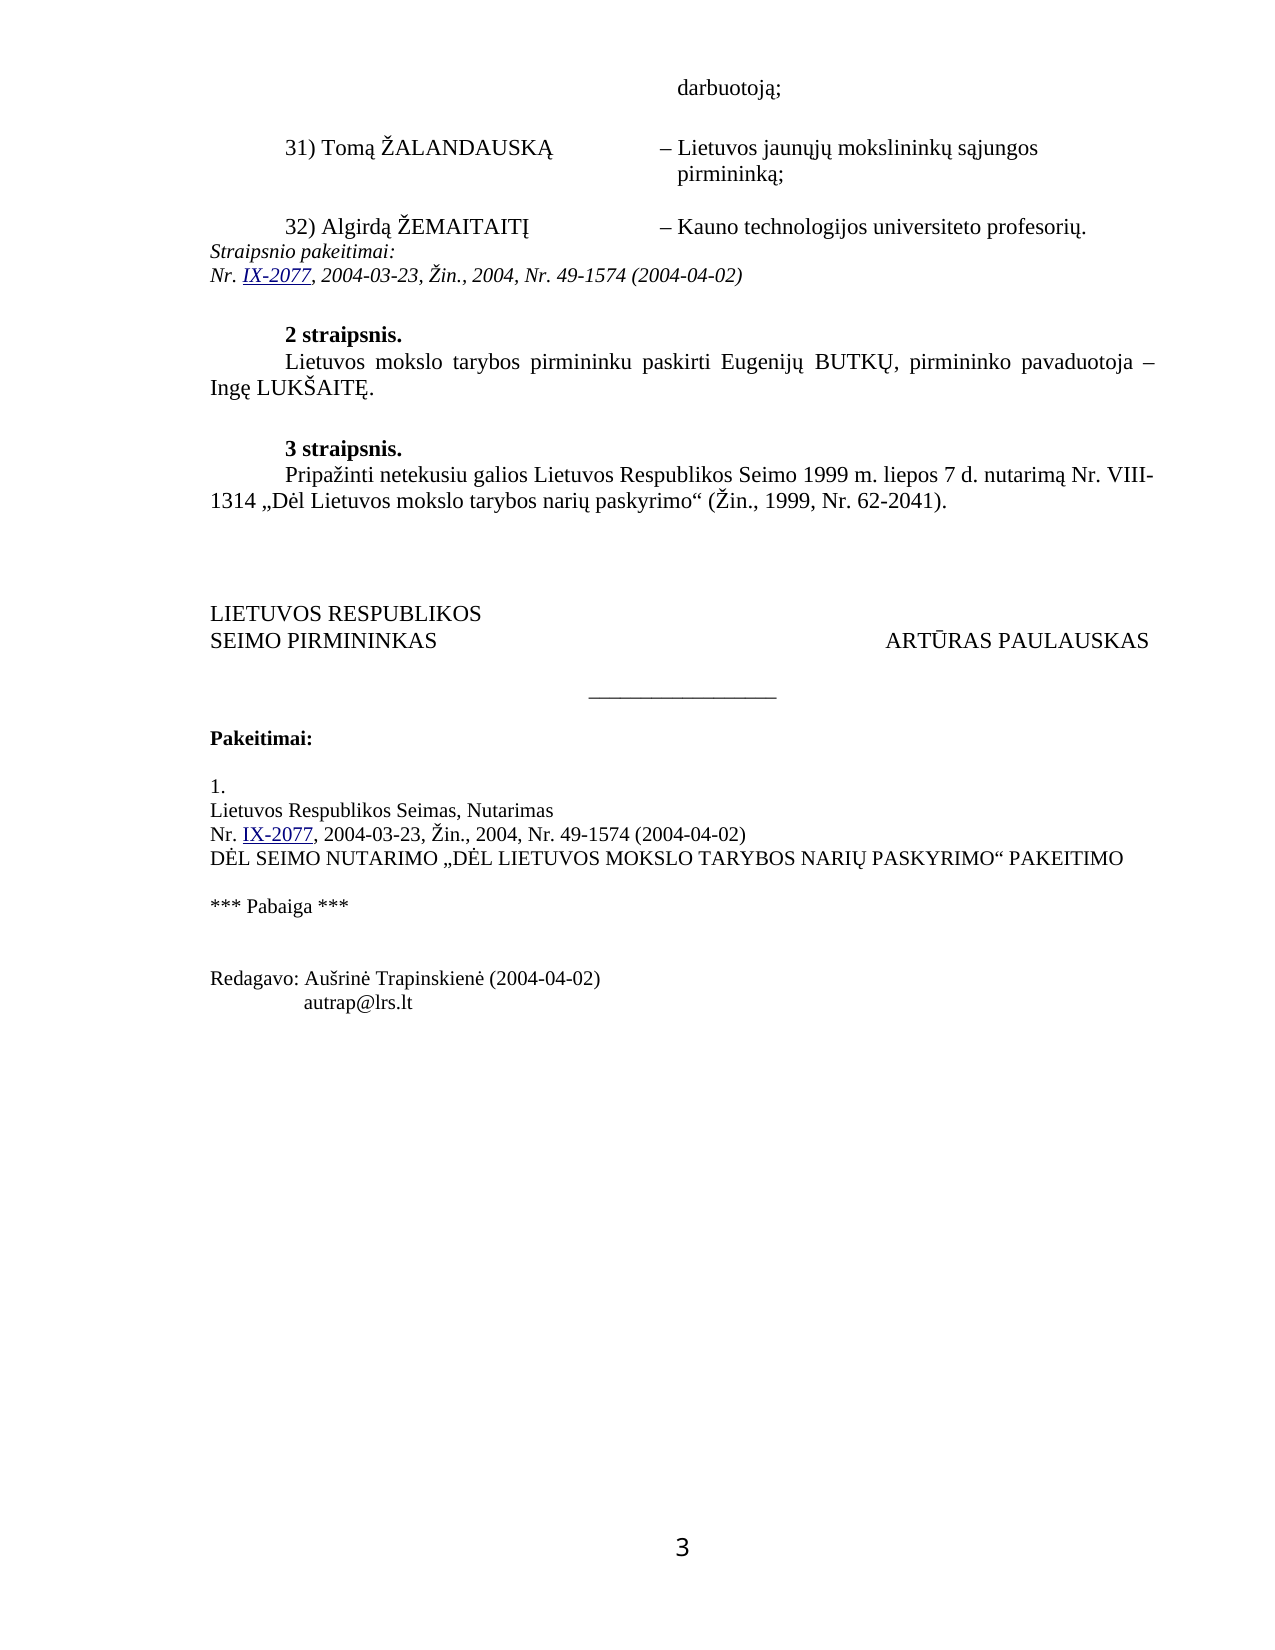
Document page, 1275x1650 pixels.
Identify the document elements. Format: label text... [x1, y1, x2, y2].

text Lietuvos Respublikos Seimas, Nutarimas [210, 798, 1155, 822]
text 32) Algirdą Žemaitaitį – Kauno technologijos universiteto profesorių. [210, 213, 1155, 239]
text autrap@lrs.lt [210, 990, 1155, 1014]
text SEIMO PIRMININKAS ARTŪRAS PAULAUSKAS [210, 627, 1155, 653]
text 31) Tomą Žalandauską – Lietuvos jaunųjų mokslininkų sąjungos [210, 134, 1155, 160]
text LIETUVOS RESPUBLIKOS [210, 601, 1155, 627]
text Nr. IX-2077, 2004-03-23, Žin., 2004, Nr. 49-1574 (2004-04-02) [210, 263, 1155, 287]
text Straipsnio pakeitimai: [210, 239, 1155, 263]
text 3 straipsnis. [210, 435, 1155, 461]
text DĖL SEIMO NUTARIMO „DĖL LIETUVOS MOKSLO TARYBOS NARIŲ PASKYRIMO“ PAKEITIMO [210, 846, 1155, 870]
text Pripažinti netekusiu galios Lietuvos Respublikos Seimo 1999 m. liepos 7 d. nutarimą Nr. VIII-1314 „Dėl Lietuvos mokslo tarybos narių paskyrimo“ (Žin., 1999, Nr. 62-2041). [210, 461, 1155, 514]
text Lietuvos mokslo tarybos pirmininku paskirti Eugenijų Butkų, pirmininko pavaduotoja – Ingę Lukšaitę. [210, 348, 1155, 401]
text *** Pabaiga *** [210, 894, 1155, 918]
text __________________ [210, 677, 1155, 701]
text darbuotoją; [210, 73, 1155, 100]
text 1. [210, 773, 1155, 798]
text 2 straipsnis. [210, 322, 1155, 348]
text Nr. IX-2077, 2004-03-23, Žin., 2004, Nr. 49-1574 (2004-04-02) [210, 822, 1155, 846]
text Redagavo: Aušrinė Trapinskienė (2004-04-02) [210, 966, 1155, 990]
text pirmininką; [210, 160, 1155, 187]
text Pakeitimai: [210, 725, 1155, 749]
